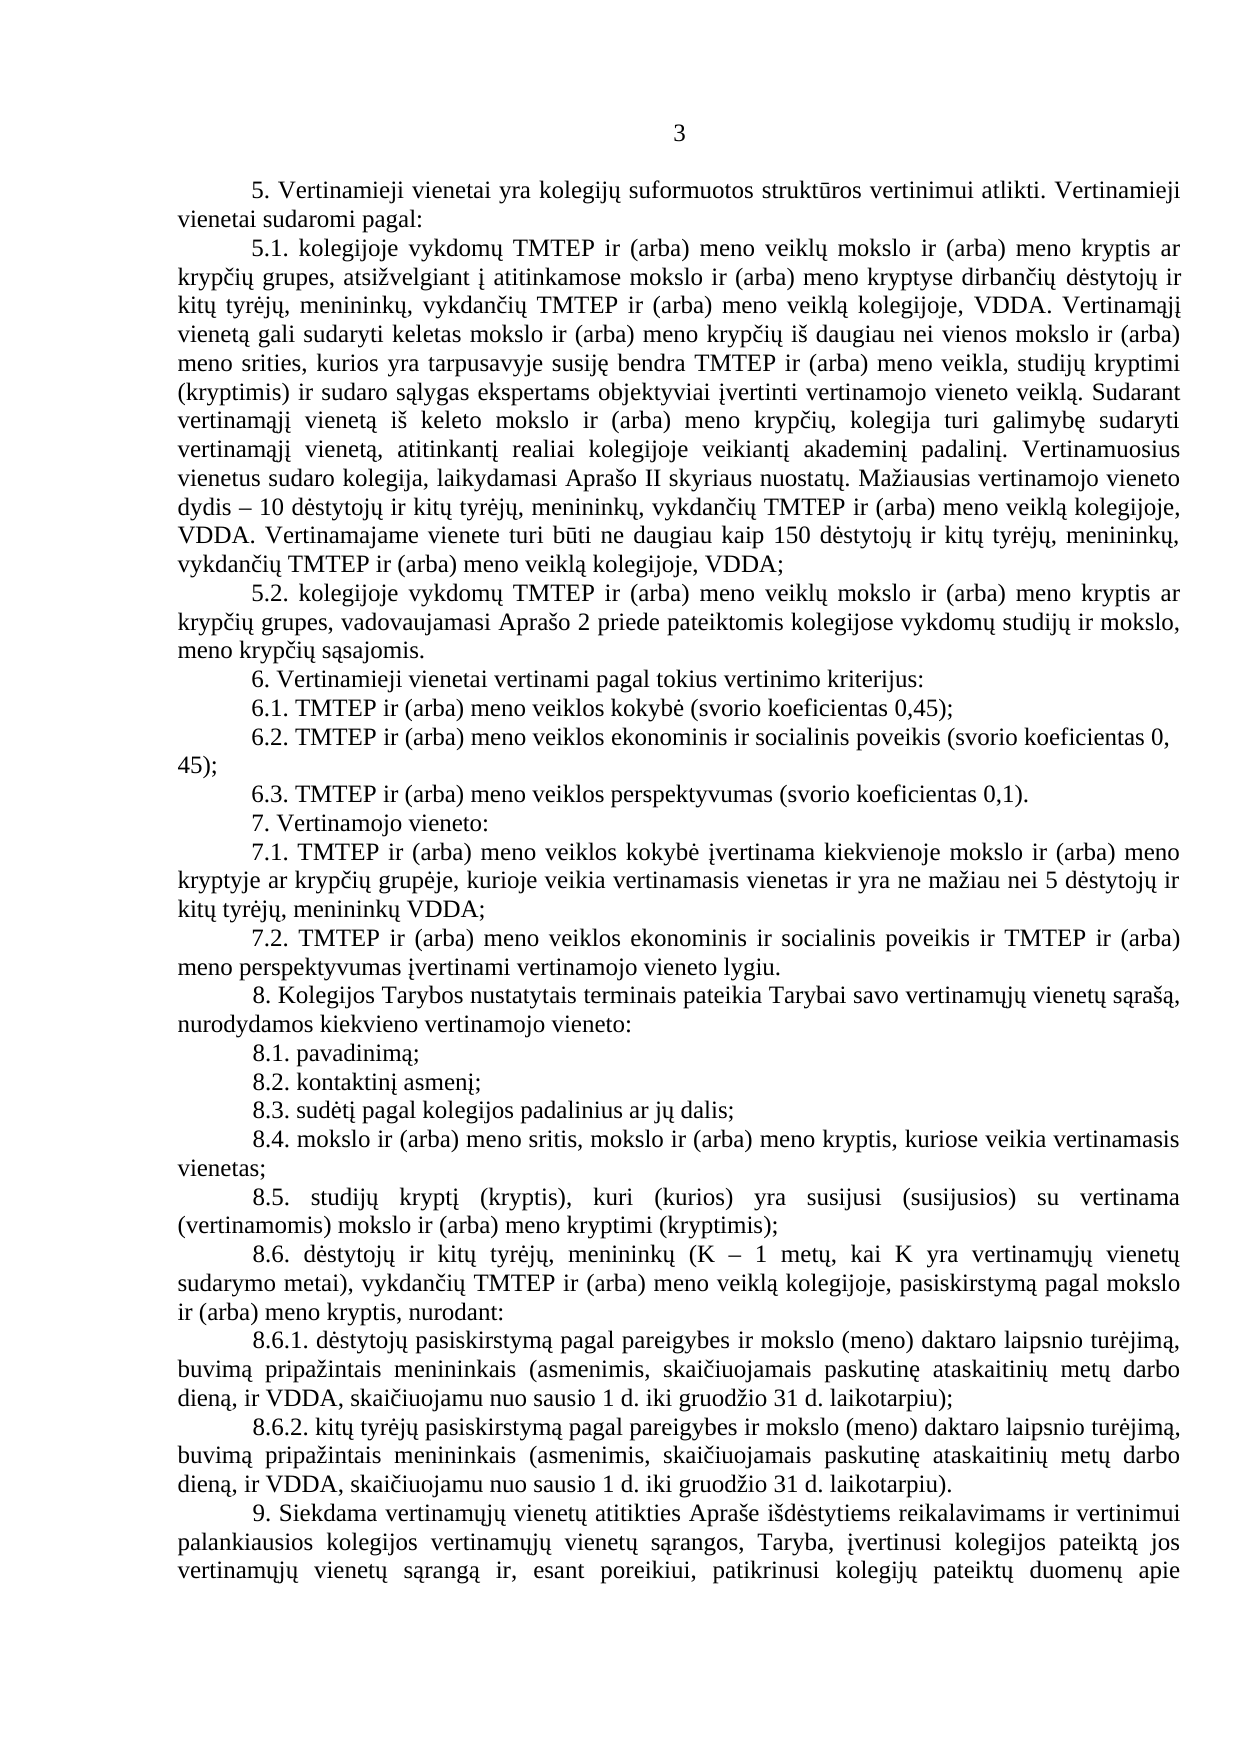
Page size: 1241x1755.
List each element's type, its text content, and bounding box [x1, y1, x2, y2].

text 8.6.1. dėstytojų pasiskirstymą pagal pareigybes ir mokslo (meno) daktaro laipsnio turėjimą, buvimą pripažintais menininkais (asmenimis, skaičiuojamais paskutinę ataskaitinių metų darbo dieną, ir VDDA, skaičiuojamu nuo sausio 1 d. iki gruodžio 31 d. laikotarpiu); [177, 1325, 1181, 1412]
text 8.6. dėstytojų ir kitų tyrėjų, menininkų (K – 1 metų, kai K yra vertinamųjų vienetų sudarymo metai), vykdančių TMTEP ir (arba) meno veiklą kolegijoje, pasiskirstymą pagal mokslo ir (arba) meno kryptis, nurodant: [177, 1239, 1181, 1325]
text 7. Vertinamojo vieneto: [177, 808, 1181, 837]
text 8.2. kontaktinį asmenį; [177, 1067, 1181, 1095]
text 9. Siekdama vertinamųjų vienetų atitikties Apraše išdėstytiems reikalavimams ir vertinimui palankiausios kolegijos vertinamųjų vienetų sąrangos, Taryba, įvertinusi kolegijos pateiktą jos vertinamųjų vienetų sąrangą ir, esant poreikiui, patikrinusi kolegijų pateiktų duomenų apie [177, 1498, 1181, 1584]
text 7.1. TMTEP ir (arba) meno veiklos kokybė įvertinama kiekvienoje mokslo ir (arba) meno kryptyje ar krypčių grupėje, kurioje veikia vertinamasis vienetas ir yra ne mažiau nei 5 dėstytojų ir kitų tyrėjų, menininkų VDDA; [177, 837, 1181, 923]
text 6.2. TMTEP ir (arba) meno veiklos ekonominis ir socialinis poveikis (svorio koeficientas 0,45); [177, 722, 1181, 779]
text 7.2. TMTEP ir (arba) meno veiklos ekonominis ir socialinis poveikis ir TMTEP ir (arba) meno perspektyvumas įvertinami vertinamojo vieneto lygiu. [177, 923, 1181, 980]
text 8.4. mokslo ir (arba) meno sritis, mokslo ir (arba) meno kryptis, kuriose veikia vertinamasis vienetas; [177, 1124, 1181, 1182]
text 8.6.2. kitų tyrėjų pasiskirstymą pagal pareigybes ir mokslo (meno) daktaro laipsnio turėjimą, buvimą pripažintais menininkais (asmenimis, skaičiuojamais paskutinę ataskaitinių metų darbo dieną, ir VDDA, skaičiuojamu nuo sausio 1 d. iki gruodžio 31 d. laikotarpiu). [177, 1412, 1181, 1498]
text 8.1. pavadinimą; [177, 1038, 1181, 1067]
text 5. Vertinamieji vienetai yra kolegijų suformuotos struktūros vertinimui atlikti. Vertinamieji vienetai sudaromi pagal: [177, 175, 1181, 233]
text 8. Kolegijos Tarybos nustatytais terminais pateikia Tarybai savo vertinamųjų vienetų sąrašą, nurodydamos kiekvieno vertinamojo vieneto: [177, 980, 1181, 1038]
text 6.1. TMTEP ir (arba) meno veiklos kokybė (svorio koeficientas 0,45); [177, 693, 1181, 722]
text 8.5. studijų kryptį (kryptis), kuri (kurios) yra susijusi (susijusios) su vertinama (vertinamomis) mokslo ir (arba) meno kryptimi (kryptimis); [177, 1182, 1181, 1239]
text 5.1. kolegijoje vykdomų TMTEP ir (arba) meno veiklų mokslo ir (arba) meno kryptis ar krypčių grupes, atsižvelgiant į atitinkamose mokslo ir (arba) meno kryptyse dirbančių dėstytojų ir kitų tyrėjų, menininkų, vykdančių TMTEP ir (arba) meno veiklą kolegijoje, VDDA. Vertinamąjį vienetą gali sudaryti keletas mokslo ir (arba) meno krypčių iš daugiau nei vienos mokslo ir (arba) meno srities, kurios yra tarpusavyje susiję bendra TMTEP ir (arba) meno veikla, studijų kryptimi (kryptimis) ir sudaro sąlygas ekspertams objektyviai įvertinti vertinamojo vieneto veiklą. Sudarant vertinamąjį vienetą iš keleto mokslo ir (arba) meno krypčių, kolegija turi galimybę sudaryti vertinamąjį vienetą, atitinkantį realiai kolegijoje veikiantį akademinį padalinį. Vertinamuosius vienetus sudaro kolegija, laikydamasi Aprašo II skyriaus nuostatų. Mažiausias vertinamojo vieneto dydis – 10 dėstytojų ir kitų tyrėjų, menininkų, vykdančių TMTEP ir (arba) meno veiklą kolegijoje, VDDA. Vertinamajame vienete turi būti ne daugiau kaip 150 dėstytojų ir kitų tyrėjų, menininkų, vykdančių TMTEP ir (arba) meno veiklą kolegijoje, VDDA; [177, 233, 1181, 578]
text 8.3. sudėtį pagal kolegijos padalinius ar jų dalis; [177, 1095, 1181, 1124]
text 5.2. kolegijoje vykdomų TMTEP ir (arba) meno veiklų mokslo ir (arba) meno kryptis ar krypčių grupes, vadovaujamasi Aprašo 2 priede pateiktomis kolegijose vykdomų studijų ir mokslo, meno krypčių sąsajomis. [177, 578, 1181, 664]
text 6.3. TMTEP ir (arba) meno veiklos perspektyvumas (svorio koeficientas 0,1). [177, 779, 1181, 808]
text 6. Vertinamieji vienetai vertinami pagal tokius vertinimo kriterijus: [177, 664, 1181, 693]
